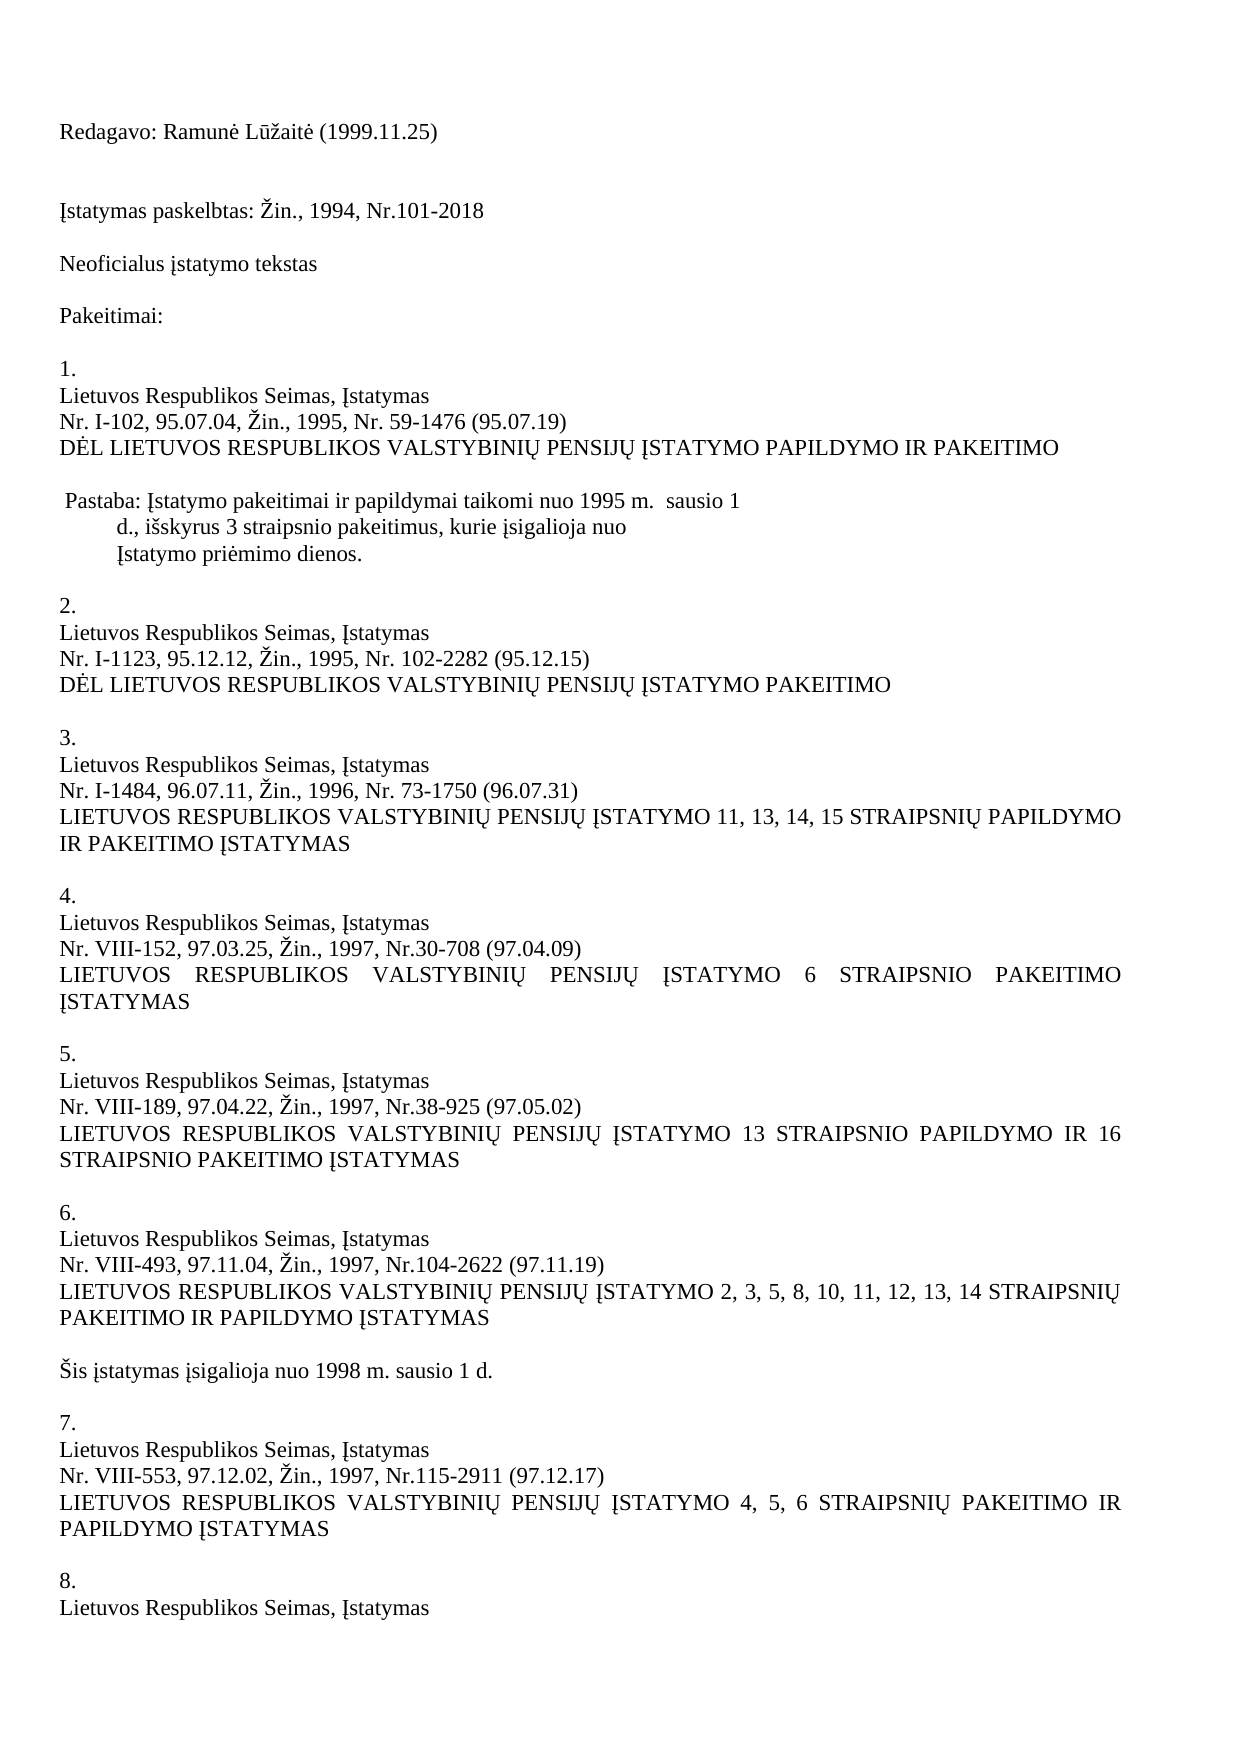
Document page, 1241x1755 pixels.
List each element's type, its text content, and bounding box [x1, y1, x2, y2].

text LIETUVOS RESPUBLIKOS VALSTYBINIŲ PENSIJŲ ĮSTATYMO 11, 13, 14, 15 STRAIPSNIŲ PAPILDYMO IR PAKEITIMO ĮSTATYMAS [59, 803, 1122, 856]
text LIETUVOS RESPUBLIKOS VALSTYBINIŲ PENSIJŲ ĮSTATYMO 2, 3, 5, 8, 10, 11, 12, 13, 14 STRAIPSNIŲ PAKEITIMO IR PAPILDYMO ĮSTATYMAS [59, 1278, 1122, 1330]
text Nr. I-102, 95.07.04, Žin., 1995, Nr. 59-1476 (95.07.19) [59, 408, 1122, 434]
text LIETUVOS RESPUBLIKOS VALSTYBINIŲ PENSIJŲ ĮSTATYMO 13 STRAIPSNIO PAPILDYMO IR 16 STRAIPSNIO PAKEITIMO ĮSTATYMAS [59, 1119, 1122, 1172]
text Pakeitimai: [59, 303, 1122, 329]
text Lietuvos Respublikos Seimas, Įstatymas [59, 1067, 1122, 1093]
text Nr. VIII-553, 97.12.02, Žin., 1997, Nr.115-2911 (97.12.17) [59, 1462, 1122, 1488]
text DĖL LIETUVOS RESPUBLIKOS VALSTYBINIŲ PENSIJŲ ĮSTATYMO PAPILDYMO IR PAKEITIMO [59, 434, 1122, 461]
text Neoficialus įstatymo tekstas [59, 250, 1122, 276]
text Įstatymo priėmimo dienos. [59, 540, 1122, 566]
text 4. [59, 882, 1122, 909]
text 8. [59, 1568, 1122, 1594]
text DĖL LIETUVOS RESPUBLIKOS VALSTYBINIŲ PENSIJŲ ĮSTATYMO PAKEITIMO [59, 672, 1122, 698]
text d., išskyrus 3 straipsnio pakeitimus, kurie įsigalioja nuo [59, 513, 1122, 540]
text Nr. VIII-189, 97.04.22, Žin., 1997, Nr.38-925 (97.05.02) [59, 1093, 1122, 1119]
text Lietuvos Respublikos Seimas, Įstatymas [59, 909, 1122, 935]
text Nr. VIII-493, 97.11.04, Žin., 1997, Nr.104-2622 (97.11.19) [59, 1251, 1122, 1278]
text LIETUVOS RESPUBLIKOS VALSTYBINIŲ PENSIJŲ ĮSTATYMO 6 STRAIPSNIO PAKEITIMO ĮSTATYMAS [59, 961, 1122, 1014]
text Nr. I-1484, 96.07.11, Žin., 1996, Nr. 73-1750 (96.07.31) [59, 777, 1122, 803]
text Įstatymas paskelbtas: Žin., 1994, Nr.101-2018 [59, 197, 1122, 223]
text Lietuvos Respublikos Seimas, Įstatymas [59, 1436, 1122, 1462]
text LIETUVOS RESPUBLIKOS VALSTYBINIŲ PENSIJŲ ĮSTATYMO 4, 5, 6 STRAIPSNIŲ PAKEITIMO IR PAPILDYMO ĮSTATYMAS [59, 1488, 1122, 1541]
text Pastaba: Įstatymo pakeitimai ir papildymai taikomi nuo 1995 m. sausio 1 [59, 487, 1122, 513]
text 7. [59, 1409, 1122, 1436]
text Lietuvos Respublikos Seimas, Įstatymas [59, 382, 1122, 408]
text 2. [59, 592, 1122, 619]
text Lietuvos Respublikos Seimas, Įstatymas [59, 619, 1122, 645]
text Lietuvos Respublikos Seimas, Įstatymas [59, 751, 1122, 777]
text Lietuvos Respublikos Seimas, Įstatymas [59, 1594, 1122, 1620]
text Redagavo: Ramunė Lūžaitė (1999.11.25) [59, 118, 1122, 144]
text Nr. VIII-152, 97.03.25, Žin., 1997, Nr.30-708 (97.04.09) [59, 935, 1122, 961]
text 5. [59, 1041, 1122, 1067]
text Šis įstatymas įsigalioja nuo 1998 m. sausio 1 d. [59, 1357, 1122, 1383]
text 6. [59, 1199, 1122, 1225]
text Lietuvos Respublikos Seimas, Įstatymas [59, 1225, 1122, 1251]
text 3. [59, 724, 1122, 751]
text Nr. I-1123, 95.12.12, Žin., 1995, Nr. 102-2282 (95.12.15) [59, 645, 1122, 672]
text 1. [59, 355, 1122, 382]
